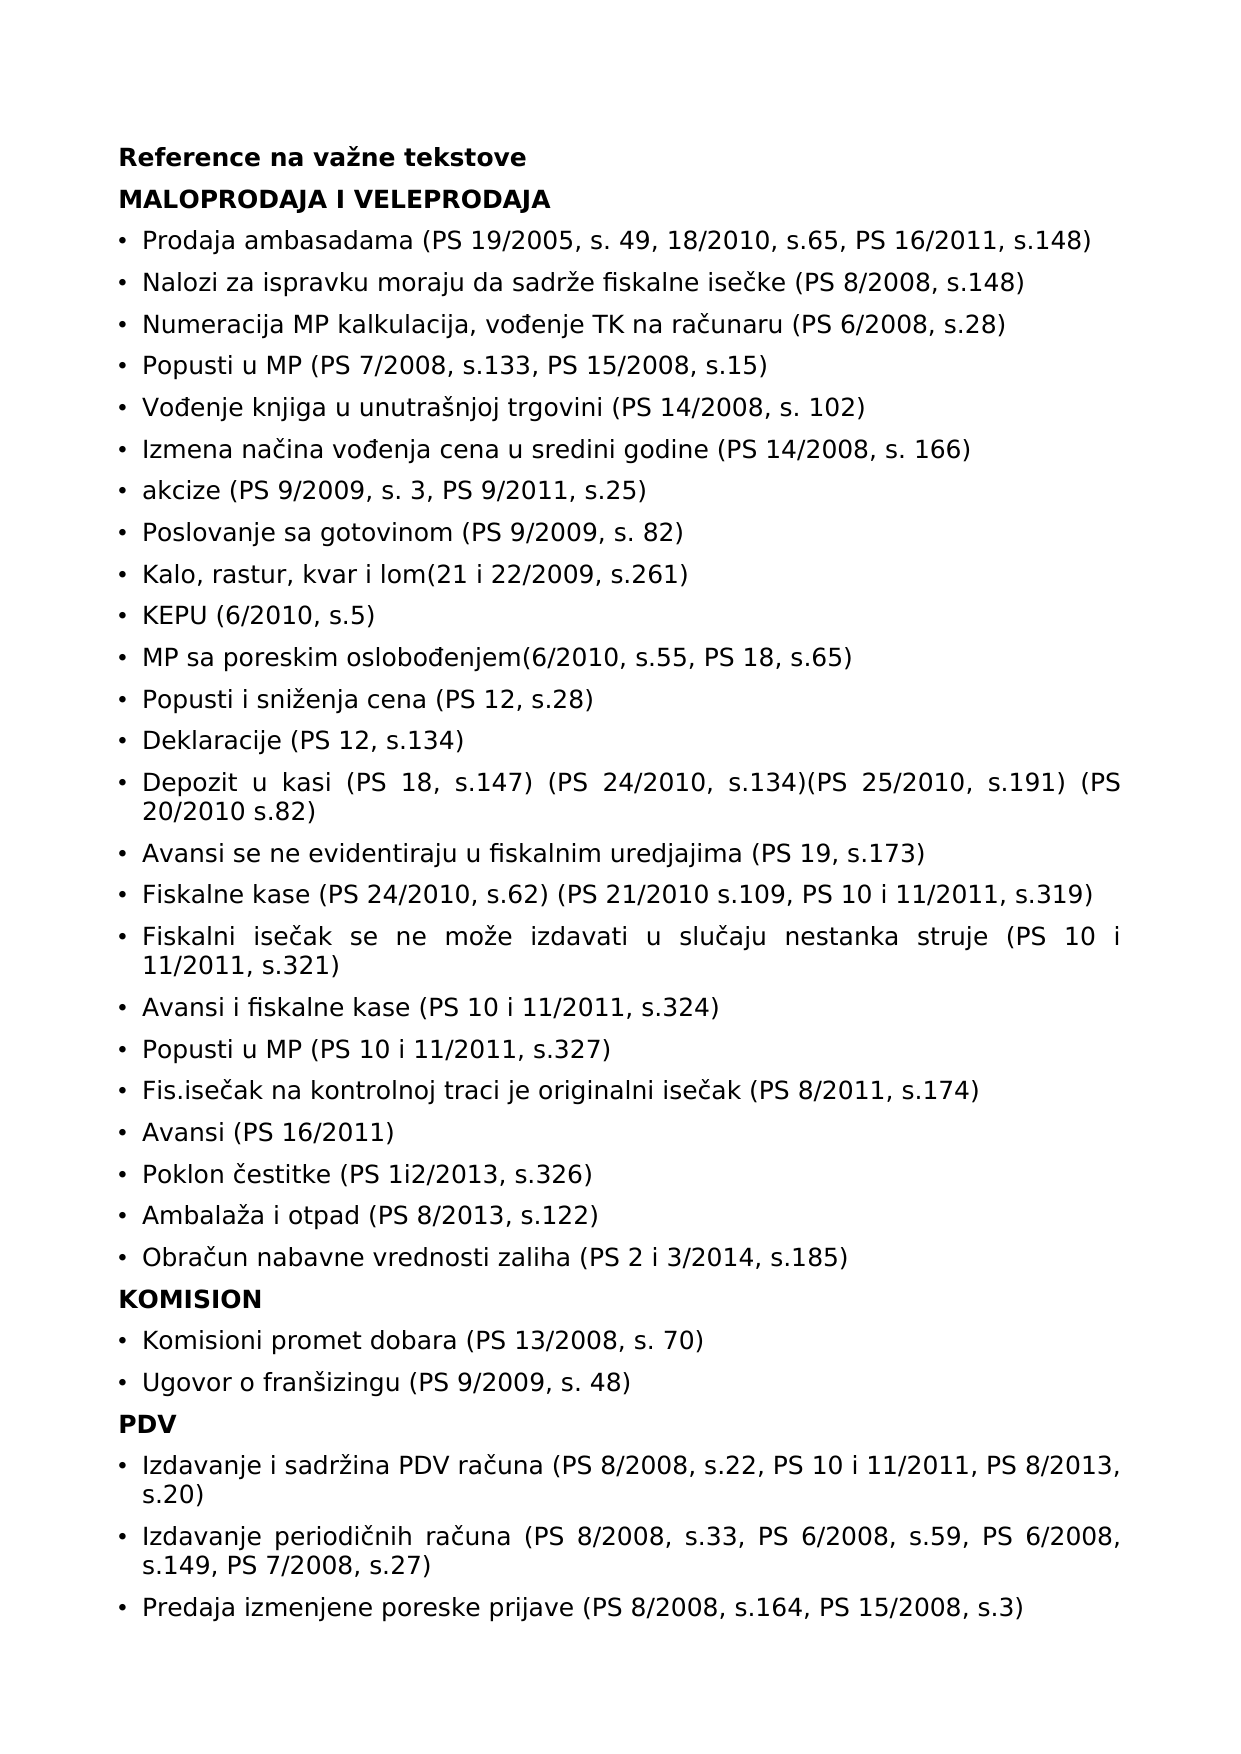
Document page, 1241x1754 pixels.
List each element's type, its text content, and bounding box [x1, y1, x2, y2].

list Avansi se ne evidentiraju u fiskalnim uredjajima (PS 19, s.173) [118, 839, 1122, 868]
text PDV [118, 1410, 1122, 1439]
list MP sa poreskim oslobođenjem(6/2010, s.55, PS 18, s.65) [118, 643, 1122, 672]
list Poslovanje sa gotovinom (PS 9/2009, s. 82) [118, 518, 1122, 547]
list Izdavanje i sadržina PDV računa (PS 8/2008, s.22, PS 10 i 11/2011, PS 8/2013, s.20) [118, 1451, 1122, 1510]
list Fiskalni isečak se ne može izdavati u slučaju nestanka struje (PS 10 i 11/2011, s.321) [118, 922, 1122, 981]
list akcize (PS 9/2009, s. 3, PS 9/2011, s.25) [118, 476, 1122, 506]
list Fis.isečak na kontrolnoj traci je originalni isečak (PS 8/2011, s.174) [118, 1076, 1122, 1106]
list Popusti u MP (PS 10 i 11/2011, s.327) [118, 1035, 1122, 1064]
list Deklaracije (PS 12, s.134) [118, 726, 1122, 756]
list Ugovor o franšizingu (PS 9/2009, s. 48) [118, 1368, 1122, 1397]
list Vođenje knjiga u unutrašnjoj trgovini (PS 14/2008, s. 102) [118, 393, 1122, 422]
list Kalo, rastur, kvar i lom(21 i 22/2009, s.261) [118, 560, 1122, 589]
subtitle Reference na važne tekstove [118, 143, 1122, 172]
list Izmena načina vođenja cena u sredini godine (PS 14/2008, s. 166) [118, 435, 1122, 464]
list Numeracija MP kalkulacija, vođenje TK na računaru (PS 6/2008, s.28) [118, 310, 1122, 339]
list Popusti u MP (PS 7/2008, s.133, PS 15/2008, s.15) [118, 351, 1122, 381]
text KOMISION [118, 1285, 1122, 1314]
text MALOPRODAJA I VELEPRODAJA [118, 185, 1122, 214]
list Fiskalne kase (PS 24/2010, s.62) (PS 21/2010 s.109, PS 10 i 11/2011, s.319) [118, 881, 1122, 910]
list Izdavanje periodičnih računa (PS 8/2008, s.33, PS 6/2008, s.59, PS 6/2008, s.149, PS 7/2008, s.27) [118, 1522, 1122, 1581]
list Obračun nabavne vrednosti zaliha (PS 2 i 3/2014, s.185) [118, 1243, 1122, 1272]
list Nalozi za ispravku moraju da sadrže fiskalne isečke (PS 8/2008, s.148) [118, 268, 1122, 297]
list Predaja izmenjene poreske prijave (PS 8/2008, s.164, PS 15/2008, s.3) [118, 1593, 1122, 1622]
list KEPU (6/2010, s.5) [118, 601, 1122, 631]
list Depozit u kasi (PS 18, s.147) (PS 24/2010, s.134)(PS 25/2010, s.191) (PS 20/2010 s.82) [118, 768, 1122, 826]
list Komisioni promet dobara (PS 13/2008, s. 70) [118, 1326, 1122, 1356]
list Poklon čestitke (PS 1i2/2013, s.326) [118, 1160, 1122, 1189]
list Ambalaža i otpad (PS 8/2013, s.122) [118, 1201, 1122, 1231]
list Avansi i fiskalne kase (PS 10 i 11/2011, s.324) [118, 993, 1122, 1022]
list Avansi (PS 16/2011) [118, 1118, 1122, 1147]
list Prodaja ambasadama (PS 19/2005, s. 49, 18/2010, s.65, PS 16/2011, s.148) [118, 226, 1122, 256]
list Popusti i sniženja cena (PS 12, s.28) [118, 685, 1122, 714]
